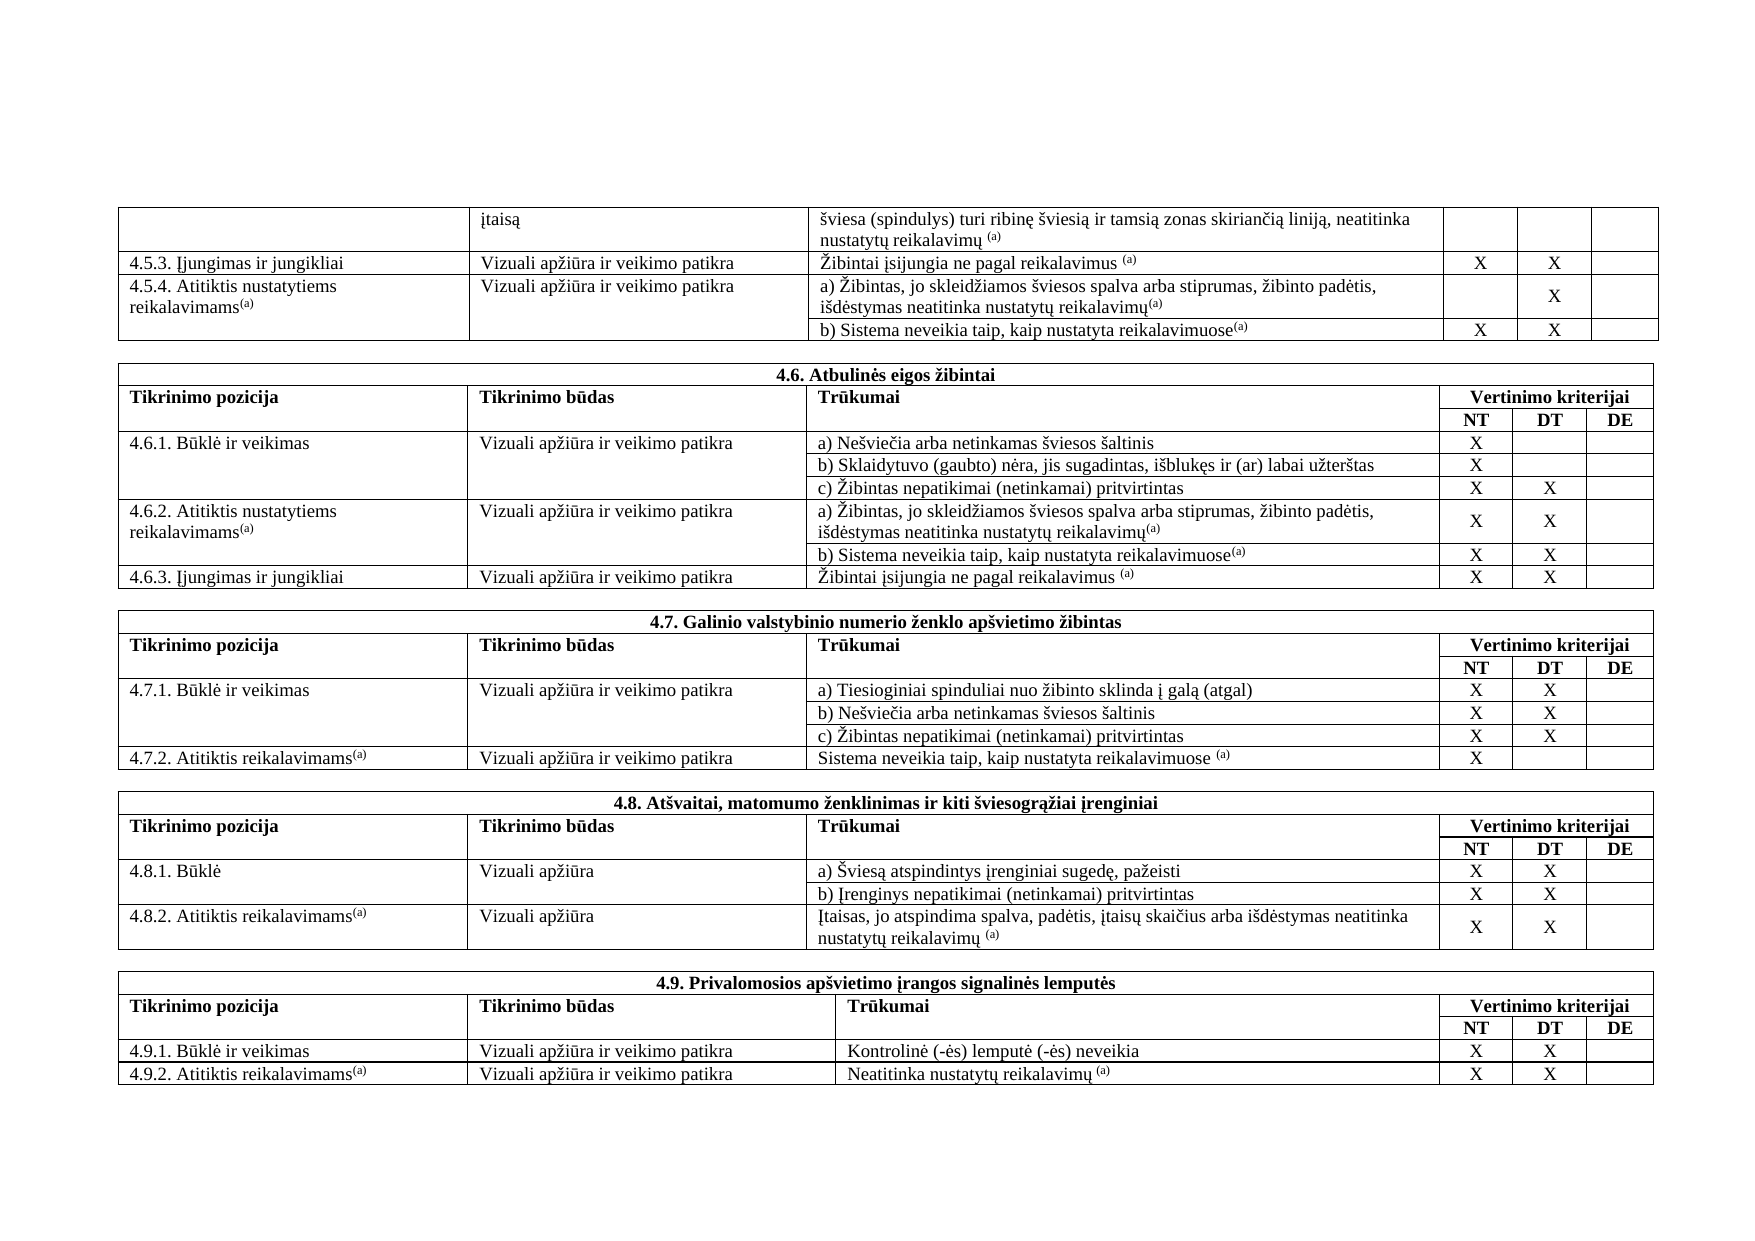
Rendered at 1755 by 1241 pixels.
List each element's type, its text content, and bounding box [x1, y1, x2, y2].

table_cell [1587, 454, 1653, 476]
table_cell X [1440, 725, 1512, 746]
table_cell Tikrinimo būdas [468, 634, 806, 678]
table_cell b) Sistema neveikia taip, kaip nustatyta reikalavimuose(a) [809, 319, 1443, 340]
table_cell [1587, 432, 1653, 453]
table_cell a) Tiesioginiai spinduliai nuo žibinto sklinda į galą (atgal) [807, 679, 1439, 701]
table_header 4.8. Atšvaitai, matomumo ženklinimas ir kiti šviesogrąžiai įrenginiai [119, 792, 1653, 814]
table_cell [1513, 432, 1586, 453]
table_cell X [1513, 1063, 1586, 1084]
table_cell Vizuali apžiūra [468, 860, 806, 904]
table_cell DE [1587, 409, 1653, 431]
table_cell [1592, 319, 1658, 340]
table_cell Vizuali apžiūra ir veikimo patikra [468, 1063, 835, 1084]
table_cell Vertinimo kriterijai [1440, 995, 1653, 1016]
table_cell NT [1440, 409, 1512, 431]
table_cell X [1440, 1063, 1512, 1084]
table_cell [1587, 725, 1653, 746]
table_header 4.7. Galinio valstybinio numerio ženklo apšvietimo žibintas [119, 611, 1653, 633]
table_cell Vertinimo kriterijai [1440, 815, 1653, 836]
table_cell X [1513, 725, 1586, 746]
table_cell Vizuali apžiūra ir veikimo patikra [470, 275, 808, 340]
table_cell [1587, 747, 1653, 769]
table_cell [1513, 747, 1586, 769]
table_cell [119, 208, 469, 251]
table_cell [1587, 500, 1653, 543]
table_cell [1587, 883, 1653, 904]
table_cell [1587, 702, 1653, 723]
table_cell Vizuali apžiūra ir veikimo patikra [468, 500, 806, 565]
table_cell X [1444, 319, 1517, 340]
table_cell [1513, 454, 1586, 476]
table_cell Tikrinimo būdas [468, 995, 835, 1039]
table_cell X [1440, 454, 1512, 476]
table_cell X [1513, 500, 1586, 543]
table_cell 4.8.1. Būklė [119, 860, 467, 904]
table_cell Tikrinimo pozicija [119, 634, 467, 678]
table_cell 4.6.2. Atitiktis nustatytiems reikalavimams(a) [119, 500, 467, 565]
table_cell X [1440, 544, 1512, 565]
table_cell a) Žibintas, jo skleidžiamos šviesos spalva arba stiprumas, žibinto padėtis, išdėstymas neatitinka nustatytų reikalavimų(a) [807, 500, 1439, 543]
table_cell X [1440, 702, 1512, 723]
table_cell Kontrolinė (-ės) lemputė (-ės) neveikia [836, 1040, 1439, 1061]
table_cell Vizuali apžiūra [468, 905, 806, 948]
table_cell X [1440, 905, 1512, 948]
table_cell 4.6.3. Įjungimas ir jungikliai [119, 566, 467, 588]
table_cell 4.5.4. Atitiktis nustatytiems reikalavimams(a) [119, 275, 469, 340]
table_cell 4.7.2. Atitiktis reikalavimams(a) [119, 747, 467, 769]
table_cell [1587, 1040, 1653, 1061]
table_cell X [1513, 905, 1586, 948]
table_cell Trūkumai [807, 386, 1439, 431]
table_cell DT [1513, 657, 1586, 678]
table_cell b) Nešviečia arba netinkamas šviesos šaltinis [807, 702, 1439, 723]
table_cell Neatitinka nustatytų reikalavimų (a) [836, 1063, 1439, 1084]
table_cell NT [1440, 1017, 1512, 1039]
table_cell [1587, 860, 1653, 882]
table_cell [1518, 208, 1591, 251]
table_cell c) Žibintas nepatikimai (netinkamai) pritvirtintas [807, 477, 1439, 498]
table_cell X [1513, 883, 1586, 904]
table_cell b) Sistema neveikia taip, kaip nustatyta reikalavimuose(a) [807, 544, 1439, 565]
table_cell X [1513, 860, 1586, 882]
table_cell [1592, 208, 1658, 251]
table_cell Vizuali apžiūra ir veikimo patikra [468, 679, 806, 746]
table_cell Vizuali apžiūra ir veikimo patikra [468, 1040, 835, 1061]
table_cell 4.9.2. Atitiktis reikalavimams(a) [119, 1063, 467, 1084]
table_cell Žibintai įsijungia ne pagal reikalavimus (a) [807, 566, 1439, 588]
table_cell Tikrinimo būdas [468, 386, 806, 431]
table_cell X [1440, 860, 1512, 882]
table_cell Vizuali apžiūra ir veikimo patikra [468, 566, 806, 588]
table_cell a) Žibintas, jo skleidžiamos šviesos spalva arba stiprumas, žibinto padėtis, išdėstymas neatitinka nustatytų reikalavimų(a) [809, 275, 1443, 318]
table_cell b) Įrenginys nepatikimai (netinkamai) pritvirtintas [807, 883, 1439, 904]
table_cell NT [1440, 838, 1512, 859]
table_cell X [1518, 252, 1591, 273]
table_cell DT [1513, 838, 1586, 859]
table_cell [1587, 477, 1653, 498]
table_cell X [1518, 319, 1591, 340]
table_cell DT [1513, 1017, 1586, 1039]
table_cell Tikrinimo pozicija [119, 815, 467, 859]
table_cell X [1513, 679, 1586, 701]
table_cell Vizuali apžiūra ir veikimo patikra [468, 747, 806, 769]
table_cell [1587, 544, 1653, 565]
table_cell c) Žibintas nepatikimai (netinkamai) pritvirtintas [807, 725, 1439, 746]
table_cell X [1440, 1040, 1512, 1061]
table_cell X [1440, 432, 1512, 453]
table_cell b) Sklaidytuvo (gaubto) nėra, jis sugadintas, išblukęs ir (ar) labai užterštas [807, 454, 1439, 476]
table_cell X [1513, 544, 1586, 565]
table_cell DE [1587, 838, 1653, 859]
table_cell [1592, 275, 1658, 318]
table_cell [1444, 275, 1517, 318]
table_cell Trūkumai [807, 815, 1439, 859]
table_cell Trūkumai [836, 995, 1439, 1039]
table_cell [1587, 1063, 1653, 1084]
table_cell DT [1513, 409, 1586, 431]
table_cell šviesa (spindulys) turi ribinę šviesią ir tamsią zonas skiriančią liniją, neatitinka nustatytų reikalavimų (a) [809, 208, 1443, 251]
table_cell X [1440, 747, 1512, 769]
table_cell Vizuali apžiūra ir veikimo patikra [468, 432, 806, 498]
table_cell X [1440, 679, 1512, 701]
table_cell X [1440, 566, 1512, 588]
table_cell X [1440, 500, 1512, 543]
table_cell [1444, 208, 1517, 251]
table_cell 4.9.1. Būklė ir veikimas [119, 1040, 467, 1061]
table_cell [1587, 905, 1653, 948]
table_cell Vizuali apžiūra ir veikimo patikra [470, 252, 808, 273]
table_cell DE [1587, 1017, 1653, 1039]
table_cell Trūkumai [807, 634, 1439, 678]
table_cell Įtaisas, jo atspindima spalva, padėtis, įtaisų skaičius arba išdėstymas neatitinka nustatytų reikalavimų (a) [807, 905, 1439, 948]
table_header 4.9. Privalomosios apšvietimo įrangos signalinės lemputės [119, 972, 1653, 994]
table_cell Žibintai įsijungia ne pagal reikalavimus (a) [809, 252, 1443, 273]
table_cell X [1518, 275, 1591, 318]
table_cell [1592, 252, 1658, 273]
table_cell a) Šviesą atspindintys įrenginiai sugedę, pažeisti [807, 860, 1439, 882]
table_cell 4.6.1. Būklė ir veikimas [119, 432, 467, 498]
table_cell X [1440, 477, 1512, 498]
table_cell Tikrinimo būdas [468, 815, 806, 859]
table_cell Tikrinimo pozicija [119, 386, 467, 431]
table_cell 4.8.2. Atitiktis reikalavimams(a) [119, 905, 467, 948]
table_cell 4.7.1. Būklė ir veikimas [119, 679, 467, 746]
table_cell Vertinimo kriterijai [1440, 386, 1653, 408]
table_cell Vertinimo kriterijai [1440, 634, 1653, 656]
table_cell [1587, 679, 1653, 701]
table_cell Tikrinimo pozicija [119, 995, 467, 1039]
table_cell a) Nešviečia arba netinkamas šviesos šaltinis [807, 432, 1439, 453]
table_cell X [1444, 252, 1517, 273]
table_cell X [1513, 702, 1586, 723]
table_header 4.6. Atbulinės eigos žibintai [119, 364, 1653, 385]
table_cell X [1513, 1040, 1586, 1061]
table_cell X [1513, 477, 1586, 498]
table_cell NT [1440, 657, 1512, 678]
table_cell [1587, 566, 1653, 588]
table_cell 4.5.3. Įjungimas ir jungikliai [119, 252, 469, 273]
table_cell DE [1587, 657, 1653, 678]
table_cell Sistema neveikia taip, kaip nustatyta reikalavimuose (a) [807, 747, 1439, 769]
table_cell X [1440, 883, 1512, 904]
table_cell įtaisą [470, 208, 808, 251]
table_cell X [1513, 566, 1586, 588]
